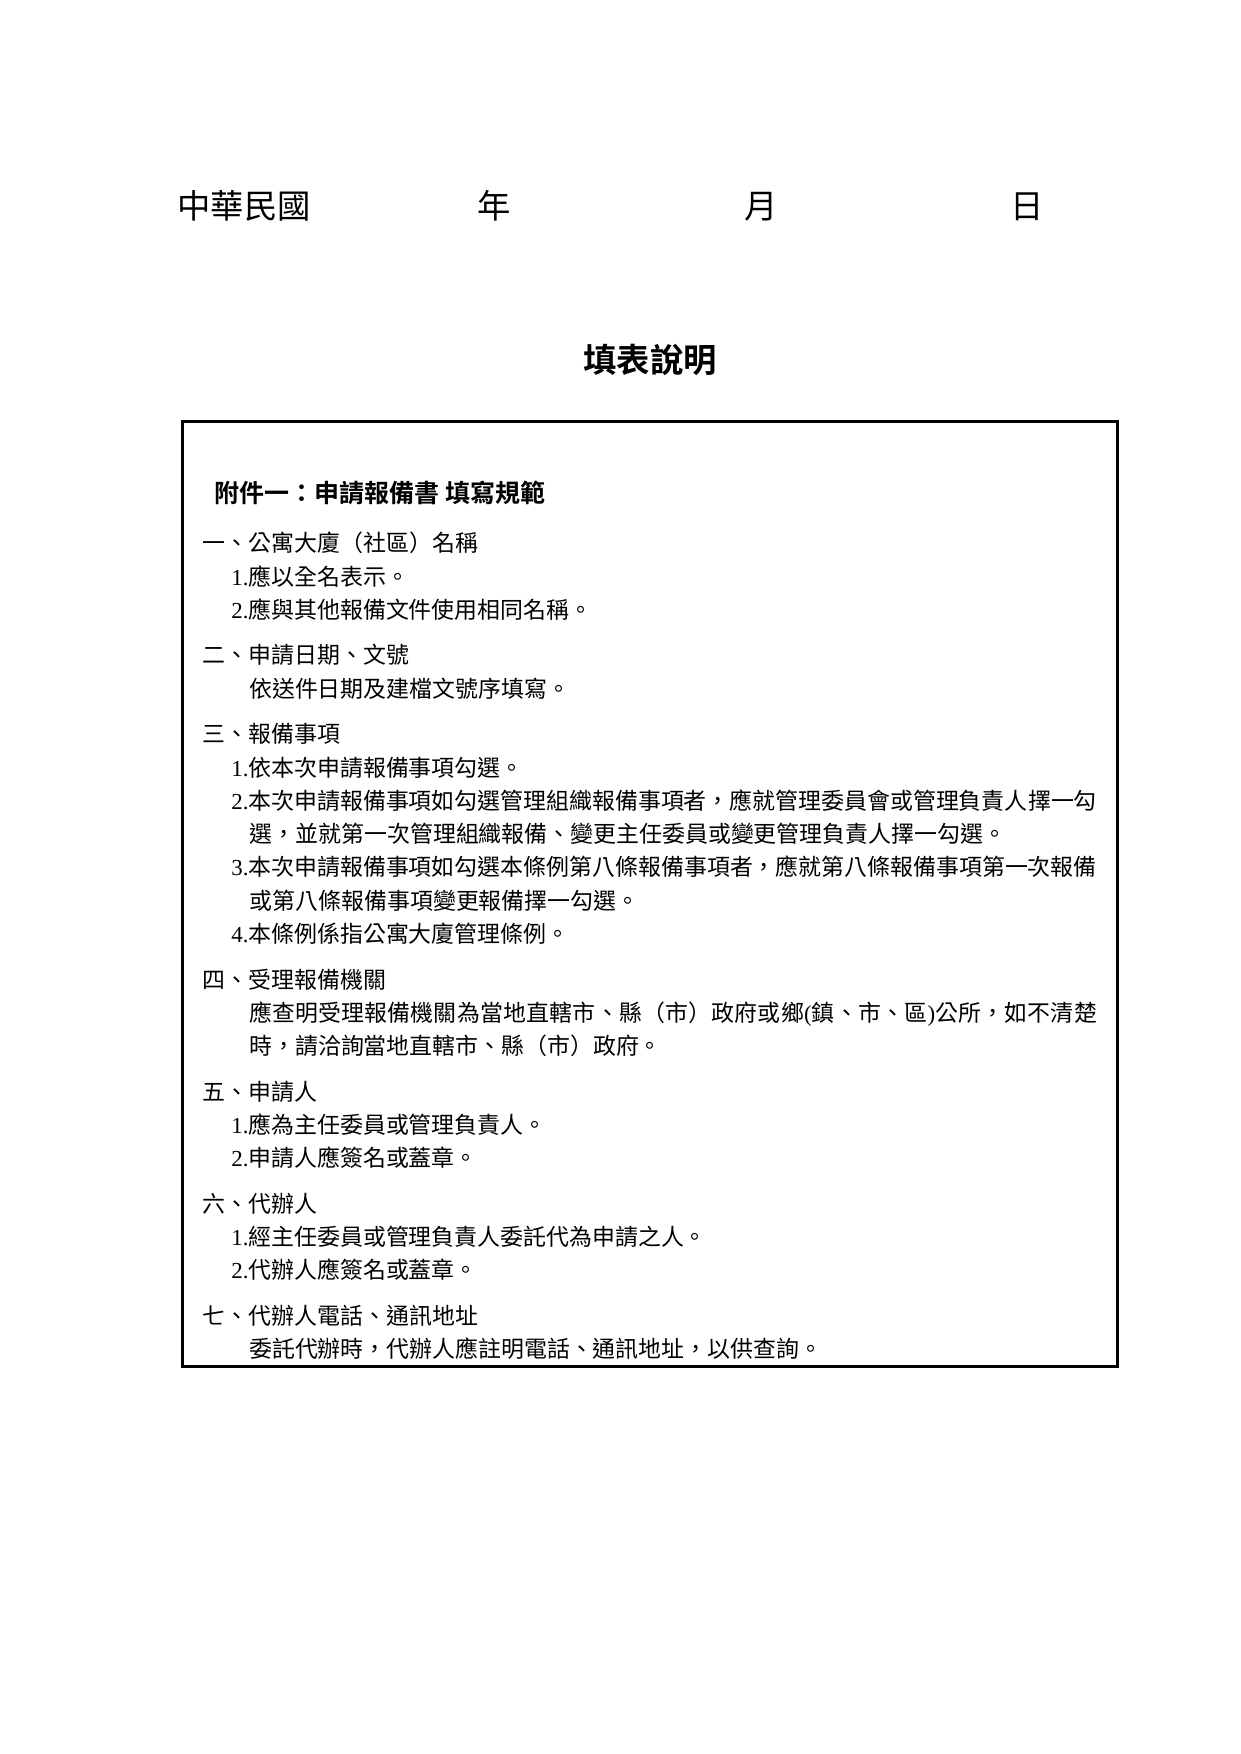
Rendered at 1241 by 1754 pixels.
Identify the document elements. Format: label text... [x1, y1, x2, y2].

text 中華民國 年 月 日 [177, 179, 1122, 228]
table_header 附件一：申請報備書 填寫規範 一、公寓大廈（社區）名稱 1.應以全名表示。 2.應與其他報備文件使用相同名稱。 二、申請日期、文號 依送件日期及建檔文號序填寫。 三、報備事項 1.依本次申請報備事項勾選。 2.本次申請報備事項如勾選管理組織報備事項者，應就管理委員會或管理負責人擇一勾選，並就第一次管理組織報備、變更主任委員或變更管理負責人擇一勾選。 3.本次申請報備事項如勾選本條例第八條報備事項者，應就第八條報備事項第一次報備或第八條報備事項變更報備擇一勾選。 4.本條例係指公寓大廈管理條例。 四、受理報備機關 應查明受理報備機關為當地直轄市、縣（市）政府或鄉(鎮、市、區)公所，如不清楚時，請洽詢當地直轄市、縣（市）政府。 五、申請人 1.應為主任委員或管理負責人。 2.申請人應簽名或蓋章。 六、代辦人 1.經主任委員或管理負責人委託代為申請之人。 2.代辦人應簽名或蓋章。 七、代辦人電話、通訊地址 委託代辦時，代辦人應註明電話、通訊地址，以供查詢。 [184, 423, 1116, 1364]
text 填表說明 [177, 333, 1122, 382]
